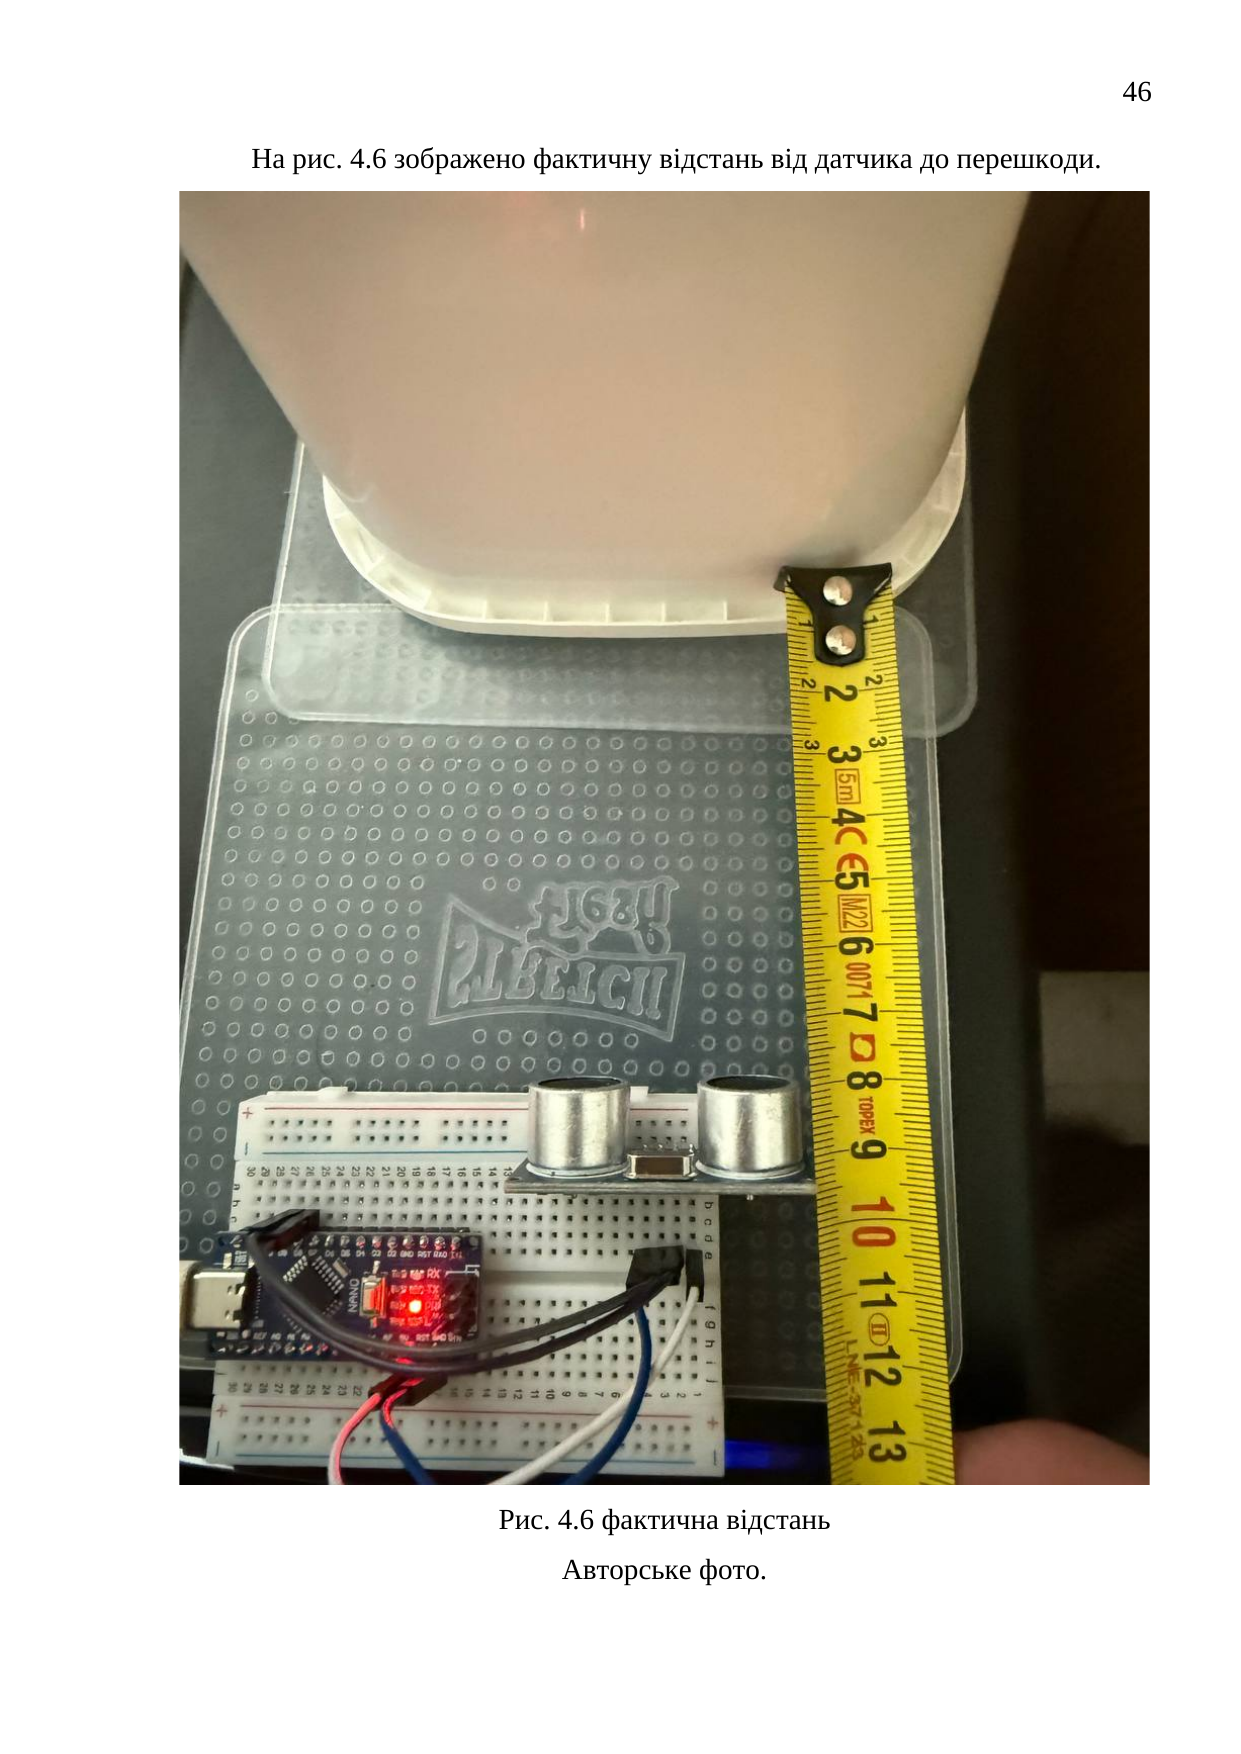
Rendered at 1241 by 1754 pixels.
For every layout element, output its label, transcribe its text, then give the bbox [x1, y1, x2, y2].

text Авторське фото. [177, 1552, 1152, 1586]
text На рис. 4.6 зображено фактичну відстань від датчика до перешкоди. [177, 141, 1152, 174]
picture [179, 191, 1150, 1485]
text Рис. 4.6 фактична відстань [177, 191, 1152, 1535]
